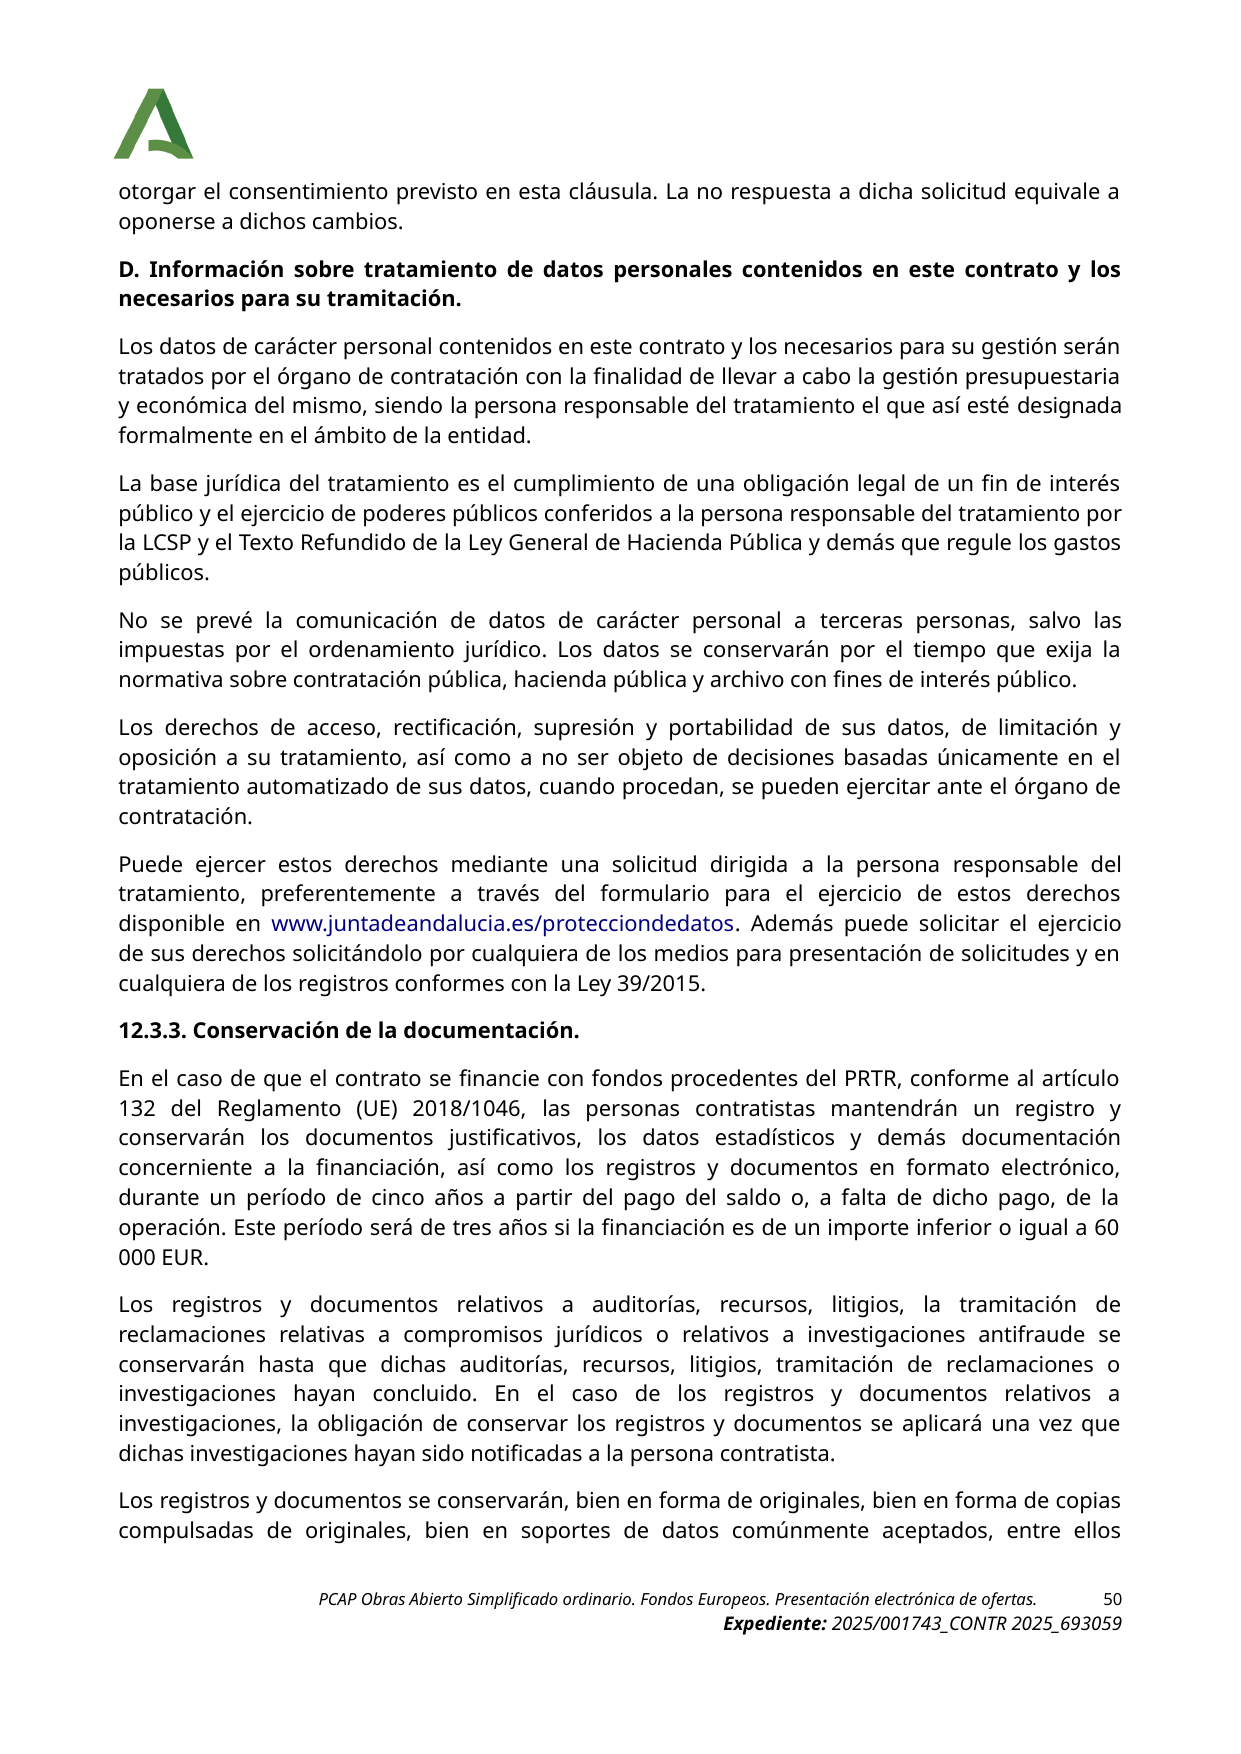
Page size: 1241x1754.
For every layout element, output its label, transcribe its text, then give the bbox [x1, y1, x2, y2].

text En el caso de que el contrato se financie con fondos procedentes del PRTR, conforme al artículo 132 del Reglamento (UE) 2018/1046, las personas contratistas mantendrán un registro y conservarán los documentos justificativos, los datos estadísticos y demás documentación concerniente a la financiación, así como los registros y documentos en formato electrónico, durante un período de cinco años a partir del pago del saldo o, a falta de dicho pago, de la operación. Este período será de tres años si la financiación es de un importe inferior o igual a 60 000 EUR. [118, 1063, 1122, 1271]
text Puede ejercer estos derechos mediante una solicitud dirigida a la persona responsable del tratamiento, preferentemente a través del formulario para el ejercicio de estos derechos disponible en www.juntadeandalucia.es/protecciondedatos. Además puede solicitar el ejercicio de sus derechos solicitándolo por cualquiera de los medios para presentación de solicitudes y en cualquiera de los registros conformes con la Ley 39/2015. [118, 849, 1122, 998]
text La base jurídica del tratamiento es el cumplimiento de una obligación legal de un fin de interés público y el ejercicio de poderes públicos conferidos a la persona responsable del tratamiento por la LCSP y el Texto Refundido de la Ley General de Hacienda Pública y demás que regule los gastos públicos. [118, 468, 1122, 587]
text Los datos de carácter personal contenidos en este contrato y los necesarios para su gestión serán tratados por el órgano de contratación con la finalidad de llevar a cabo la gestión presupuestaria y económica del mismo, siendo la persona responsable del tratamiento el que así esté designada formalmente en el ámbito de la entidad. [118, 331, 1122, 450]
picture [109, 84, 198, 163]
subtitle 12.3.3. Conservación de la documentación. [118, 1015, 1122, 1045]
text Los derechos de acceso, rectificación, supresión y portabilidad de sus datos, de limitación y oposición a su tratamiento, así como a no ser objeto de decisiones basadas únicamente en el tratamiento automatizado de sus datos, cuando procedan, se pueden ejercitar ante el órgano de contratación. [118, 712, 1122, 831]
text D. Información sobre tratamiento de datos personales contenidos en este contrato y los necesarios para su tramitación. [118, 254, 1122, 313]
text Los registros y documentos relativos a auditorías, recursos, litigios, la tramitación de reclamaciones relativas a compromisos jurídicos o relativos a investigaciones antifraude se conservarán hasta que dichas auditorías, recursos, litigios, tramitación de reclamaciones o investigaciones hayan concluido. En el caso de los registros y documentos relativos a investigaciones, la obligación de conservar los registros y documentos se aplicará una vez que dichas investigaciones hayan sido notificadas a la persona contratista. [118, 1289, 1122, 1468]
text otorgar el consentimiento previsto en esta cláusula. La no respuesta a dicha solicitud equivale a oponerse a dichos cambios. [118, 176, 1122, 236]
text No se prevé la comunicación de datos de carácter personal a terceras personas, salvo las impuestas por el ordenamiento jurídico. Los datos se conservarán por el tiempo que exija la normativa sobre contratación pública, hacienda pública y archivo con fines de interés público. [118, 605, 1122, 694]
text Los registros y documentos se conservarán, bien en forma de originales, bien en forma de copias compulsadas de originales, bien en soportes de datos comúnmente aceptados, entre ellos [118, 1486, 1122, 1545]
